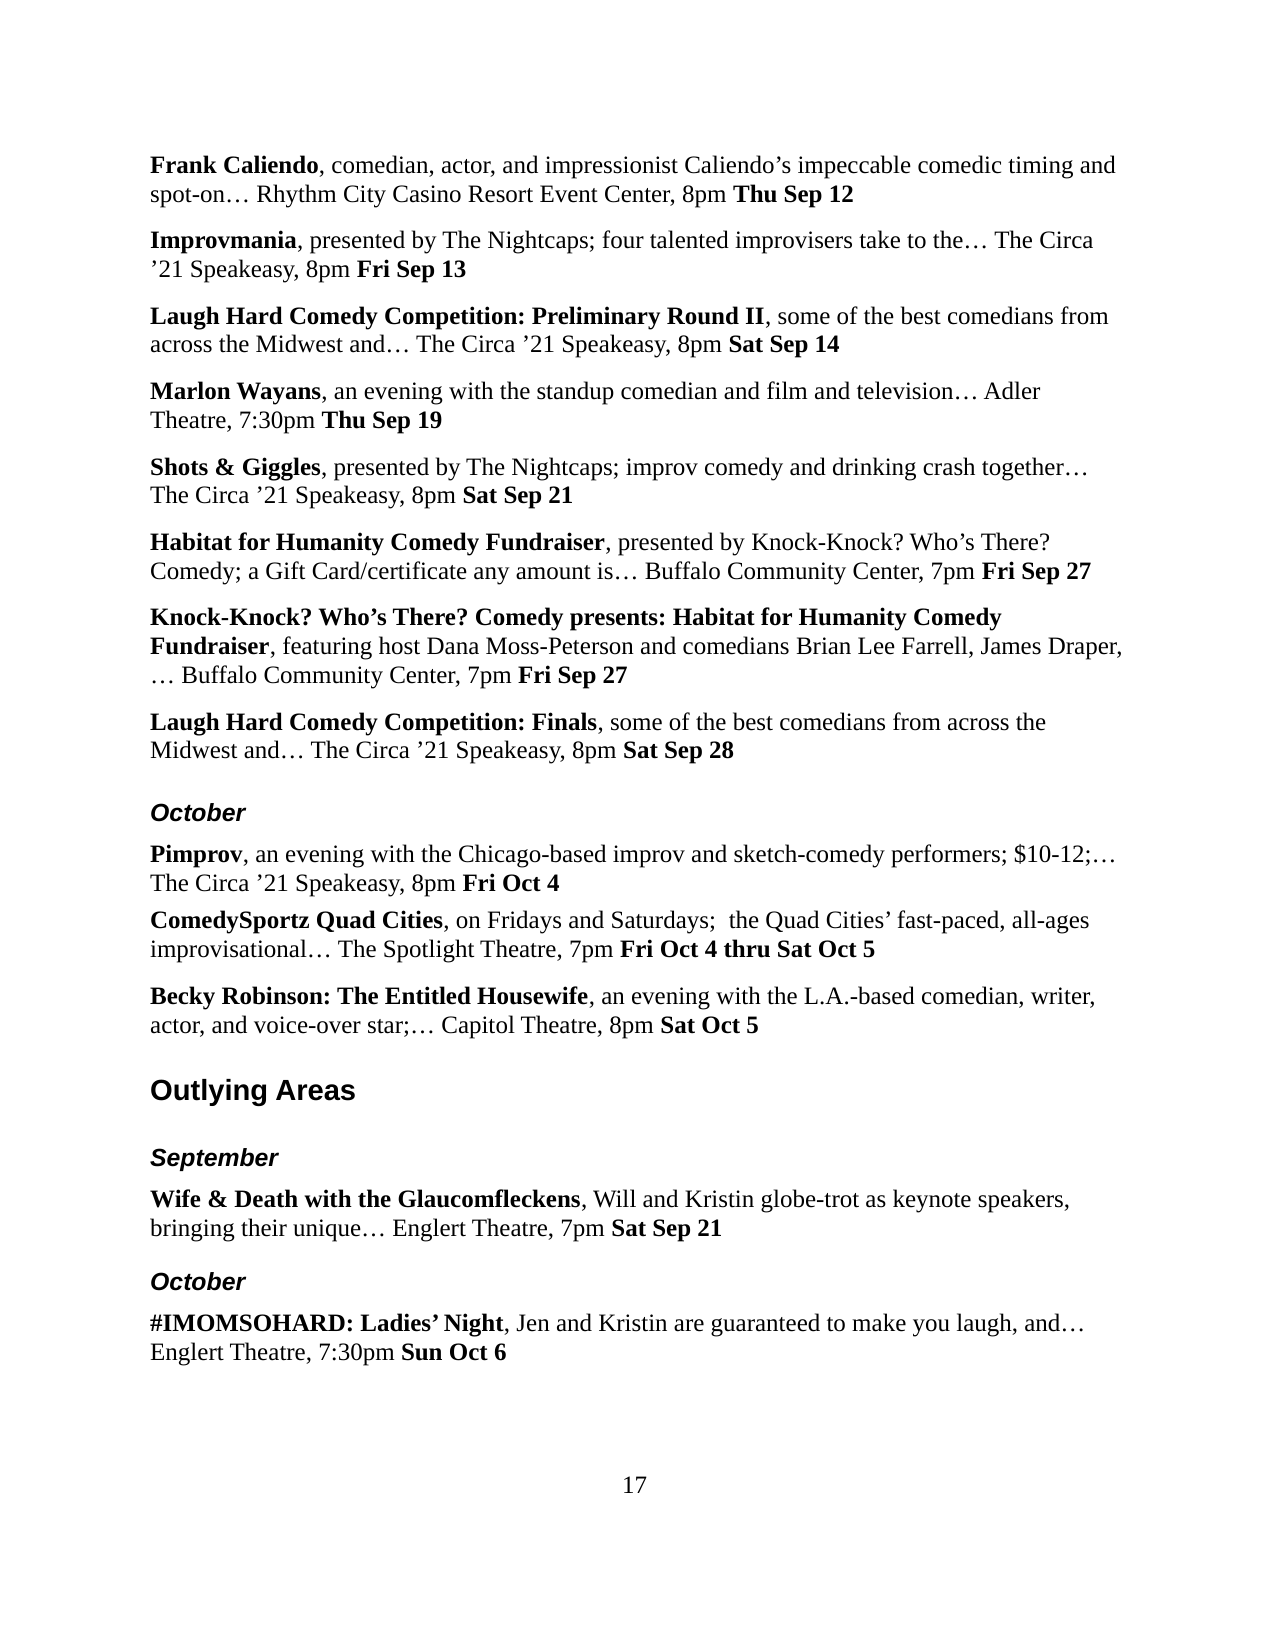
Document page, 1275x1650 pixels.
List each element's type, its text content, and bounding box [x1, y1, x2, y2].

subtitle Outlying Areas [150, 1072, 1125, 1106]
text Improvmania, presented by The Nightcaps; four talented improvisers take to the… The Circa ’21 Speakeasy, 8pm Fri Sep 13 [150, 225, 1125, 283]
text ComedySportz Quad Cities, on Fridays and Saturdays; the Quad Cities’ fast-paced, all-ages improvisational… The Spotlight Theatre, 7pm Fri Oct 4 thru Sat Oct 5 [150, 906, 1125, 963]
text Knock-Knock? Who’s There? Comedy presents: Habitat for Humanity Comedy Fundraiser, featuring host Dana Moss-Peterson and comedians Brian Lee Farrell, James Draper,… Buffalo Community Center, 7pm Fri Sep 27 [150, 602, 1125, 689]
text Wife & Death with the Glaucomfleckens, Will and Kristin globe-trot as keynote speakers, bringing their unique… Englert Theatre, 7pm Sat Sep 21 [150, 1184, 1125, 1242]
text Marlon Wayans, an evening with the standup comedian and film and television… Adler Theatre, 7:30pm Thu Sep 19 [150, 376, 1125, 434]
text Habitat for Humanity Comedy Fundraiser, presented by Knock-Knock? Who’s There? Comedy; a Gift Card/certificate any amount is… Buffalo Community Center, 7pm Fri Sep 27 [150, 527, 1125, 584]
text Frank Caliendo, comedian, actor, and impressionist Caliendo’s impeccable comedic timing and spot-on… Rhythm City Casino Resort Event Center, 8pm Thu Sep 12 [150, 150, 1125, 207]
text Laugh Hard Comedy Competition: Preliminary Round II, some of the best comedians from across the Midwest and… The Circa ’21 Speakeasy, 8pm Sat Sep 14 [150, 301, 1125, 358]
text Pimprov, an evening with the Chicago-based improv and sketch-comedy performers; $10-12;… The Circa ’21 Speakeasy, 8pm Fri Oct 4 [150, 839, 1125, 897]
text Becky Robinson: The Entitled Housewife, an evening with the L.A.-based comedian, writer, actor, and voice-over star;… Capitol Theatre, 8pm Sat Oct 5 [150, 981, 1125, 1038]
text Shots & Giggles, presented by The Nightcaps; improv comedy and drinking crash together… The Circa ’21 Speakeasy, 8pm Sat Sep 21 [150, 452, 1125, 509]
subtitle October [150, 1267, 1125, 1296]
subtitle October [150, 798, 1125, 827]
text Laugh Hard Comedy Competition: Finals, some of the best comedians from across the Midwest and… The Circa ’21 Speakeasy, 8pm Sat Sep 28 [150, 707, 1125, 764]
subtitle September [150, 1143, 1125, 1172]
text #IMOMSOHARD: Ladies’ Night, Jen and Kristin are guaranteed to make you laugh, and… Englert Theatre, 7:30pm Sun Oct 6 [150, 1308, 1125, 1366]
